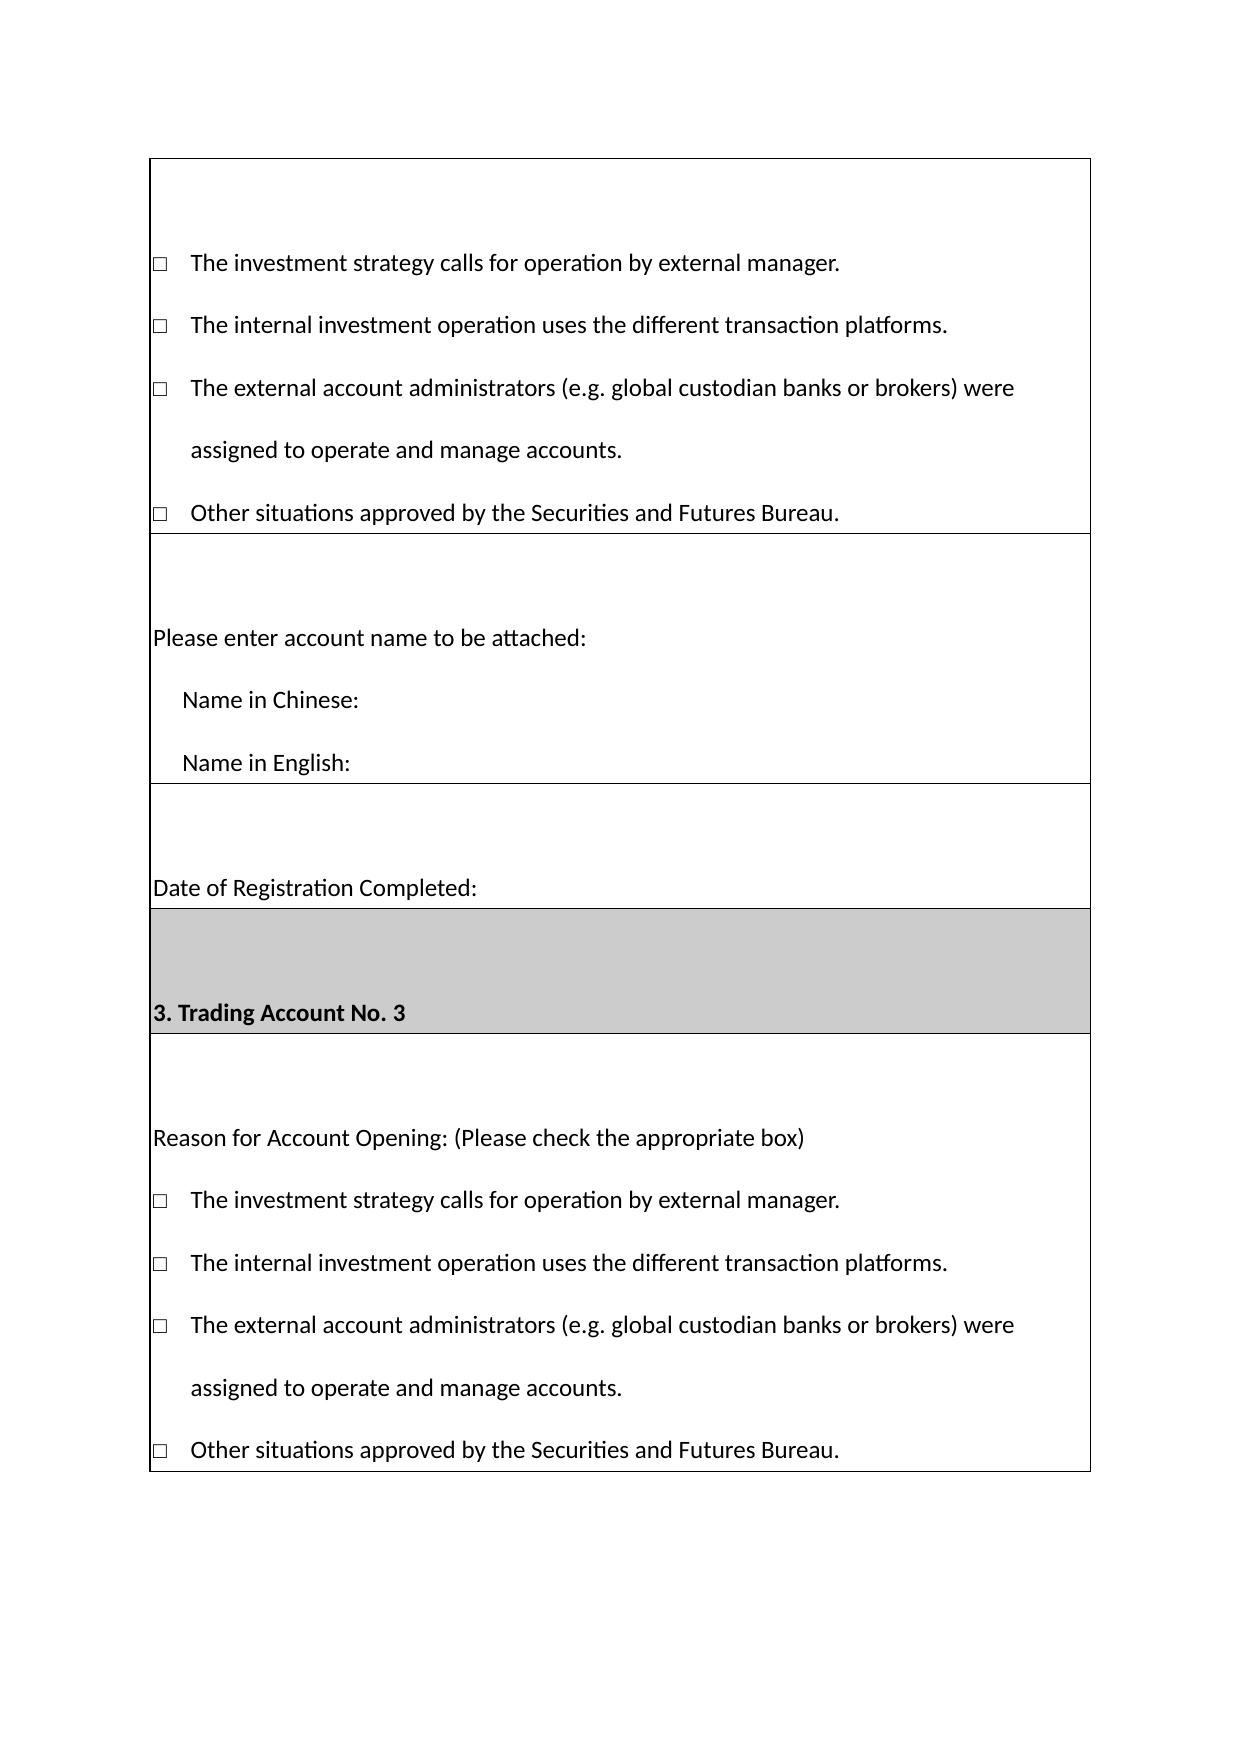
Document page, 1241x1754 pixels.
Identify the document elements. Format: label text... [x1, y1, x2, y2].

table_cell 3. Trading Account No. 3 [151, 909, 1090, 1033]
table_cell Please enter account name to be attached: Name in Chinese: Name in English: [151, 534, 1090, 783]
table_cell Date of Registration Completed: [151, 784, 1090, 908]
table_cell Reason for Account Opening: (Please check the appropriate box) The investment strategy calls for operation by external manager. The internal investment operation uses the different transaction platforms. The external account administrators (e.g. global custodian banks or brokers) were assigned to operate and manage accounts. Other situations approved by the Securities and Futures Bureau. [151, 1034, 1090, 1471]
table_cell Reason for Account Opening: (Please check the appropriate box) The investment strategy calls for operation by external manager. The internal investment operation uses the different transaction platforms. The external account administrators (e.g. global custodian banks or brokers) were assigned to operate and manage accounts. Other situations approved by the Securities and Futures Bureau. [151, 159, 1090, 533]
